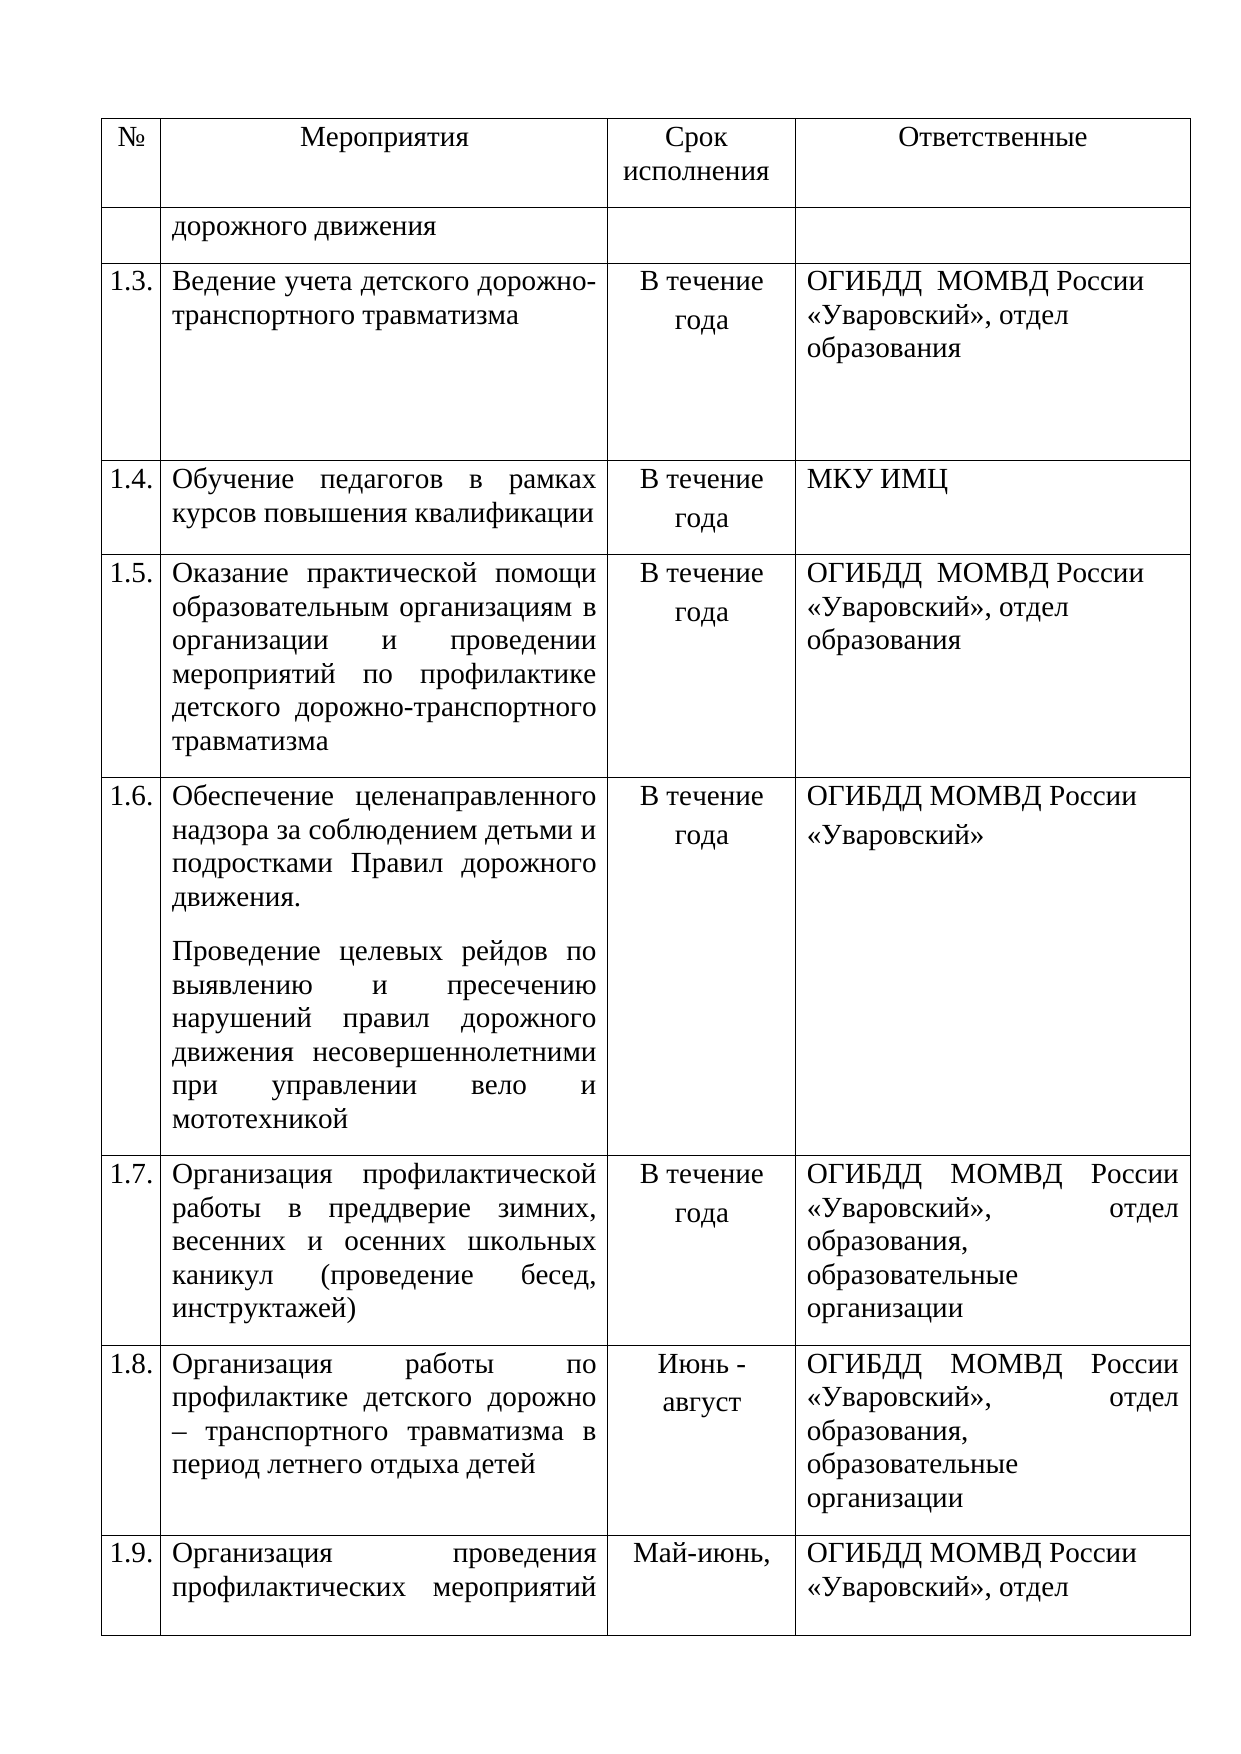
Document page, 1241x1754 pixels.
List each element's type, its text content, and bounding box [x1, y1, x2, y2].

table_cell Ведение учета детского дорожно-транспортного травматизма [161, 264, 607, 460]
table_cell Организация работы по профилактике детского дорожно – транспортного травматизма в период летнего отдыха детей [161, 1346, 607, 1534]
table_cell 1.4. [102, 461, 160, 554]
table_cell Май-июнь, [608, 1536, 795, 1635]
table_cell В течение года [608, 461, 795, 554]
table_cell 1.9. [102, 1536, 160, 1635]
table_cell В течение года [608, 555, 795, 777]
table_header Срок исполнения [608, 119, 795, 207]
table_cell ОГИБДД МОМВД России «Уваровский», отдел образования [796, 555, 1190, 777]
table_cell дорожного движения [161, 208, 607, 262]
table_cell ОГИБДД МОМВД России «Уваровский» [796, 778, 1190, 1155]
table_cell В течение года [608, 1156, 795, 1345]
table_cell 1.7. [102, 1156, 160, 1345]
table_cell ОГИБДД МОМВД России «Уваровский», отдел образования [796, 264, 1190, 460]
table_cell [102, 208, 160, 262]
table_cell Июнь - август [608, 1346, 795, 1534]
table_cell В течение года [608, 778, 795, 1155]
table_cell Обеспечение целенаправленного надзора за соблюдением детьми и подростками Правил дорожного движения. Проведение целевых рейдов по выявлению и пресечению нарушений правил дорожного движения несовершеннолетними при управлении вело и мототехникой [161, 778, 607, 1155]
table_cell Организация профилактической работы в преддверие зимних, весенних и осенних школьных каникул (проведение бесед, инструктажей) [161, 1156, 607, 1345]
table_cell Организация проведения профилактических мероприятий [161, 1536, 607, 1635]
table_cell 1.8. [102, 1346, 160, 1534]
table_header № [102, 119, 160, 207]
table_header Мероприятия [161, 119, 607, 207]
table_cell Обучение педагогов в рамках курсов повышения квалификации [161, 461, 607, 554]
table_cell ОГИБДД МОМВД России «Уваровский», отдел образования, образовательные организации [796, 1156, 1190, 1345]
table_cell МКУ ИМЦ [796, 461, 1190, 554]
table_cell В течение года [608, 264, 795, 460]
table_cell 1.3. [102, 264, 160, 460]
table_cell [608, 208, 795, 262]
table_cell 1.6. [102, 778, 160, 1155]
table_cell ОГИБДД МОМВД России «Уваровский», отдел образования, образовательные организации [796, 1346, 1190, 1534]
table_cell 1.5. [102, 555, 160, 777]
table_cell ОГИБДД МОМВД России «Уваровский», отдел [796, 1536, 1190, 1635]
table_header Ответственные [796, 119, 1190, 207]
table_cell Оказание практической помощи образовательным организациям в организации и проведении мероприятий по профилактике детского дорожно-транспортного травматизма [161, 555, 607, 777]
table_cell [796, 208, 1190, 262]
